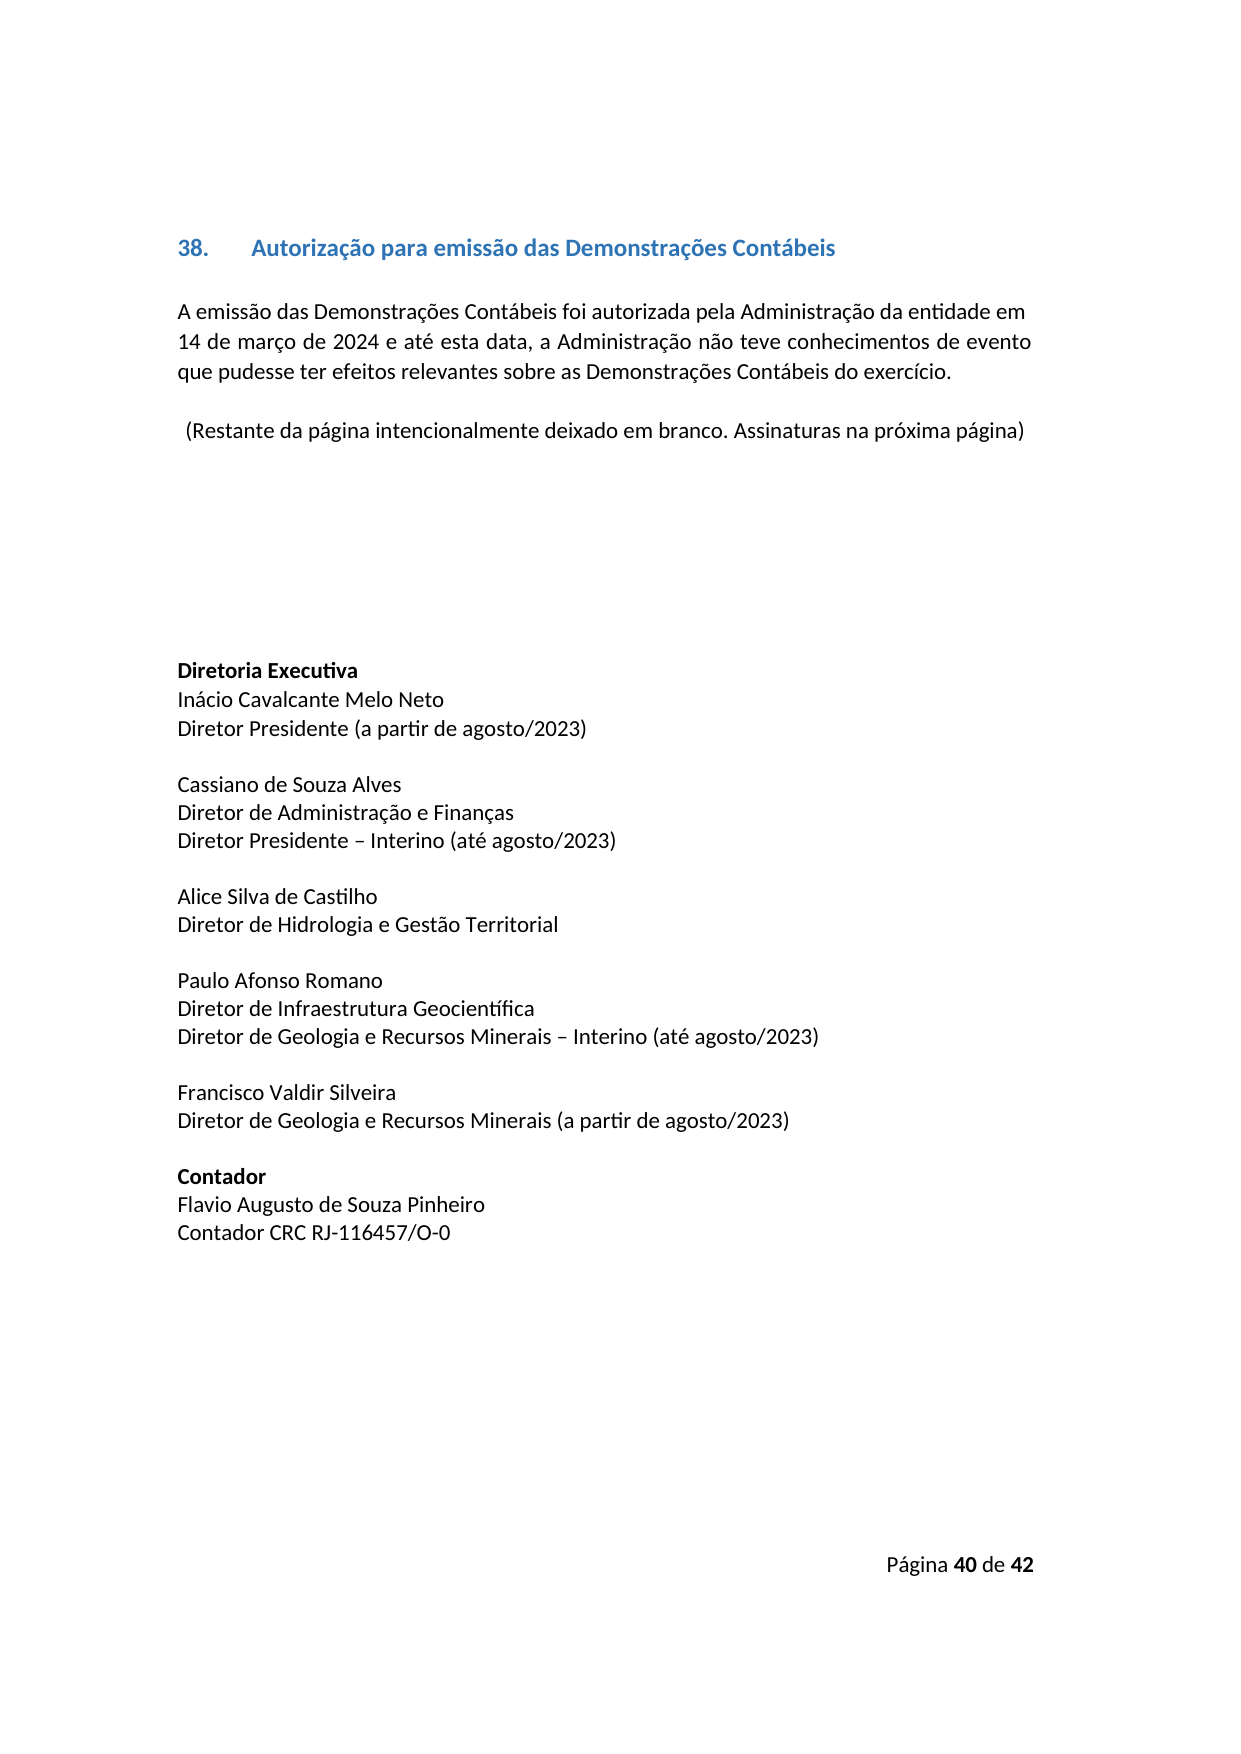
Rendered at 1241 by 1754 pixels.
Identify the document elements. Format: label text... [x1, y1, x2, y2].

text Diretor de Hidrologia e Gestão Territorial [177, 910, 1034, 938]
text Diretor de Infraestrutura Geocientífica [177, 994, 1034, 1022]
text 14 de março de 2024 e até esta data, a Administração não teve conhecimentos de evento que pudesse ter efeitos relevantes sobre as Demonstrações Contábeis do exercício. [177, 327, 1034, 385]
text Inácio Cavalcante Melo Neto [177, 686, 1034, 714]
text Diretor de Geologia e Recursos Minerais – Interino (até agosto/2023) [177, 1022, 1034, 1050]
text Diretor de Administração e Finanças [177, 798, 1034, 826]
text A emissão das Demonstrações Contábeis foi autorizada pela Administração da entidade em [177, 297, 1034, 325]
text Contador CRC RJ-116457/O-0 [177, 1218, 1034, 1246]
text (Restante da página intencionalmente deixado em branco. Assinaturas na próxima página) [177, 417, 1034, 444]
text Cassiano de Souza Alves [177, 770, 1034, 798]
text Diretoria Executiva [177, 656, 1034, 684]
text Contador [177, 1162, 1034, 1190]
text Alice Silva de Castilho [177, 882, 1034, 910]
text Paulo Afonso Romano [177, 966, 1034, 994]
text Diretor Presidente (a partir de agosto/2023) [177, 714, 1034, 742]
text Flavio Augusto de Souza Pinheiro [177, 1190, 1034, 1218]
text Diretor Presidente – Interino (até agosto/2023) [177, 826, 1034, 854]
list Autorização para emissão das Demonstrações Contábeis [177, 232, 1034, 262]
text Diretor de Geologia e Recursos Minerais (a partir de agosto/2023) [177, 1106, 1034, 1134]
text Francisco Valdir Silveira [177, 1078, 1034, 1106]
